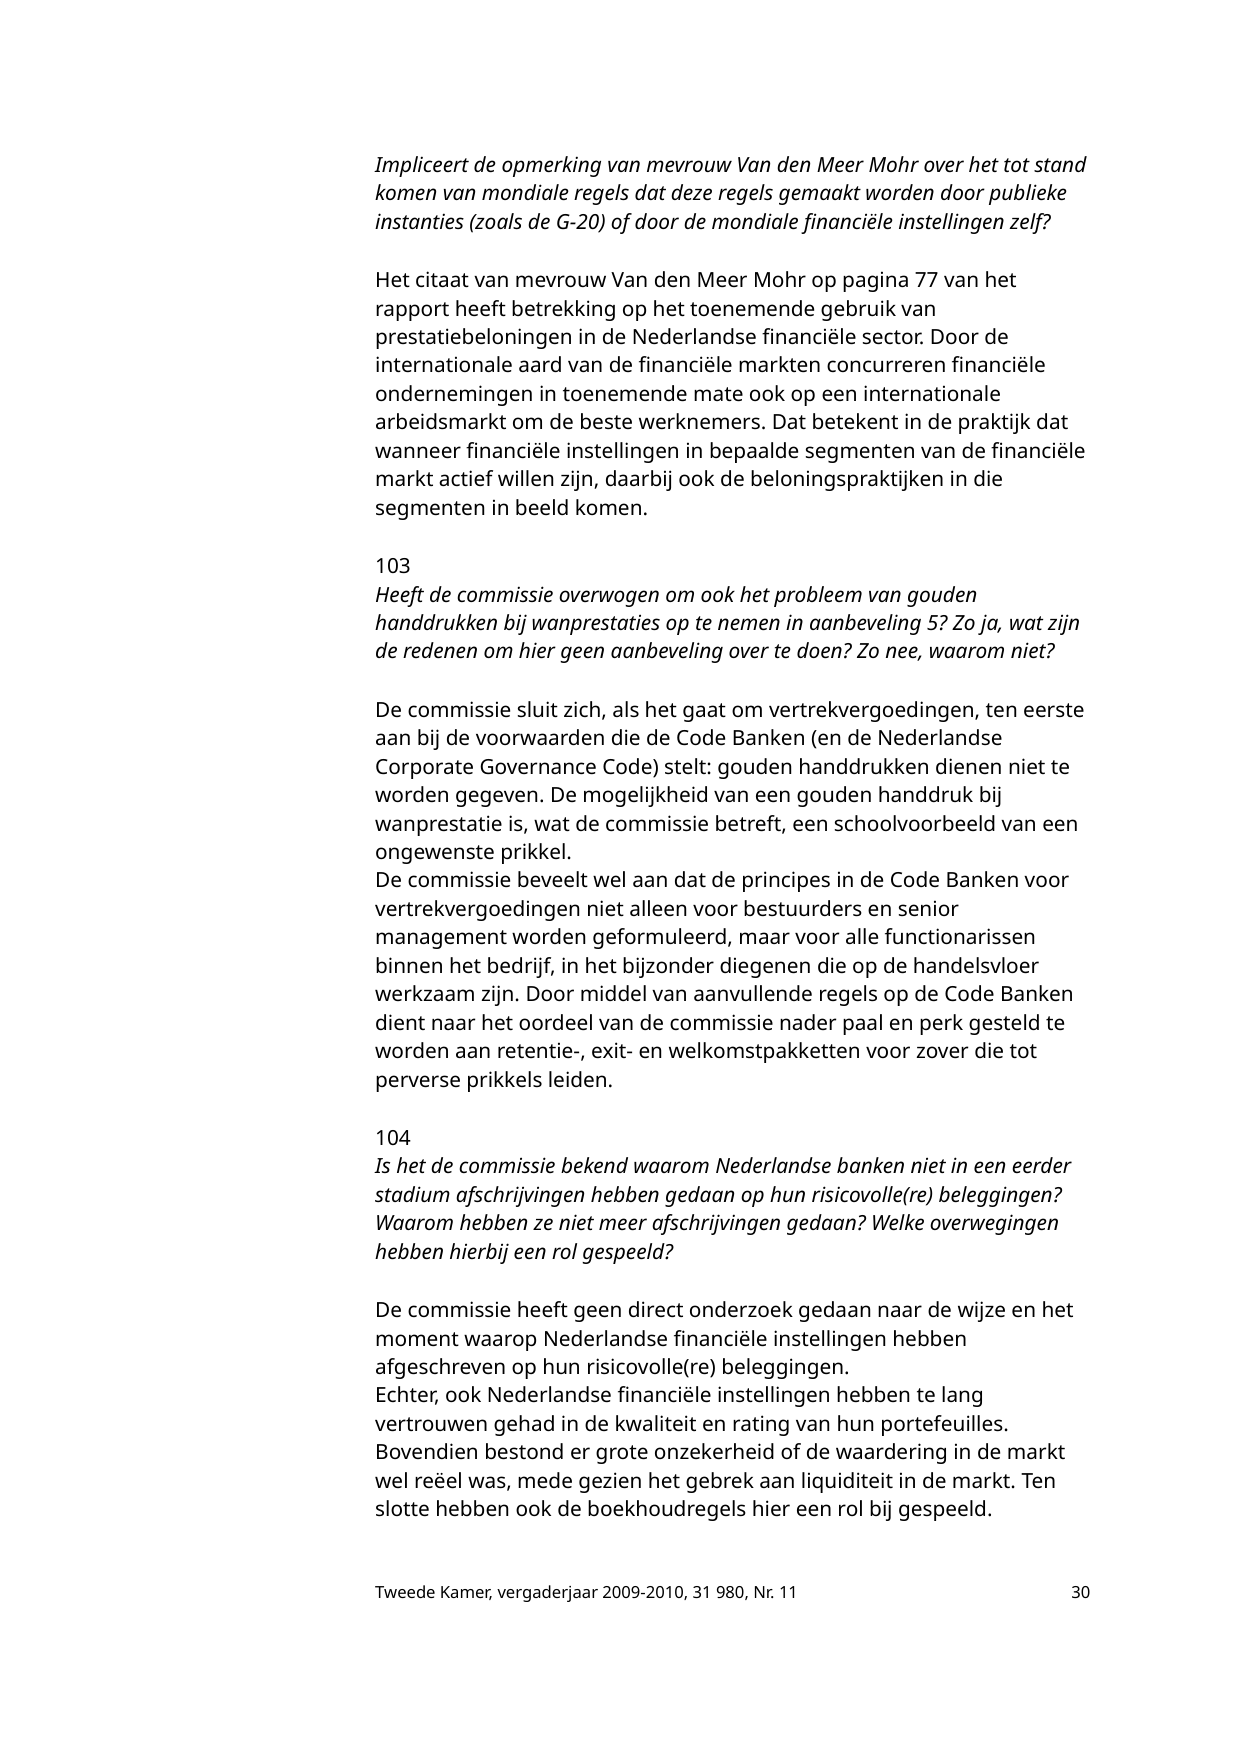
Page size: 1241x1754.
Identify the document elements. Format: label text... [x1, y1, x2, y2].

text De commissie beveelt wel aan dat de principes in de Code Banken voor vertrekvergoedingen niet alleen voor bestuurders en senior management worden geformuleerd, maar voor alle functionarissen binnen het bedrijf, in het bijzonder diegenen die op de handelsvloer werkzaam zijn. Door middel van aanvullende regels op de Code Banken dient naar het oordeel van de commissie nader paal en perk gesteld te worden aan retentie-, exit- en welkomstpakketten voor zover die tot perverse prikkels leiden. [375, 1123, 1090, 1351]
text 104 [375, 1381, 1090, 1409]
text Als het gaat over de variabele beloning (bonussen) in de financiële sector heeft het onderzoek van de commissie zich beperkt tot het in kaart brengen van de perverse prikkels die hiervan uit kunnen gaan op het functioneren van personen binnen de financiële instellingen. Meer flexibiliteit op de arbeidsmarkt (in zijn algemeenheid) hoeft geen opdrijvend effect op (variabele) beloning te hebben. In het geval van (zaken-)bankiers gaat het daarnaast om een mondiale markt die door ontwikkelingen op de Nederlandse arbeidsmarkt slechts in geringe mate beïnvloed wordt. [375, 150, 1090, 349]
text 103 [375, 809, 1090, 837]
text Is het de commissie bekend waarom Nederlandse banken niet in een eerder stadium afschrijvingen hebben gedaan op hun risicovolle(re) beleggingen? Waarom hebben ze niet meer afschrijvingen gedaan? Welke overwegingen hebben hierbij een rol gespeeld? [375, 1409, 1090, 1523]
text Het citaat van mevrouw Van den Meer Mohr op pagina 77 van het rapport heeft betrekking op het toenemende gebruik van prestatiebeloningen in de Nederlandse financiële sector. Door de internationale aard van de financiële markten concurreren financiële ondernemingen in toenemende mate ook op een internationale arbeidsmarkt om de beste werknemers. Dat betekent in de praktijk dat wanneer financiële instellingen in bepaalde segmenten van de financiële markt actief willen zijn, daarbij ook de beloningspraktijken in die segmenten in beeld komen. [375, 523, 1090, 779]
text 102 [375, 379, 1090, 407]
text De commissie sluit zich, als het gaat om vertrekvergoedingen, ten eerste aan bij de voorwaarden die de Code Banken (en de Nederlandse Corporate Governance Code) stelt: gouden handdrukken dienen niet te worden gegeven. De mogelijkheid van een gouden handdruk bij wanprestatie is, wat de commissie betreft, een schoolvoorbeeld van een ongewenste prikkel. [375, 952, 1090, 1123]
text Heeft de commissie overwogen om ook het probleem van gouden handdrukken bij wanprestaties op te nemen in aanbeveling 5? Zo ja, wat zijn de redenen om hier geen aanbeveling over te doen? Zo nee, waarom niet? [375, 837, 1090, 922]
text Impliceert de opmerking van mevrouw Van den Meer Mohr over het tot stand komen van mondiale regels dat deze regels gemaakt worden door publieke instanties (zoals de G-20) of door de mondiale financiële instellingen zelf? [375, 407, 1090, 493]
